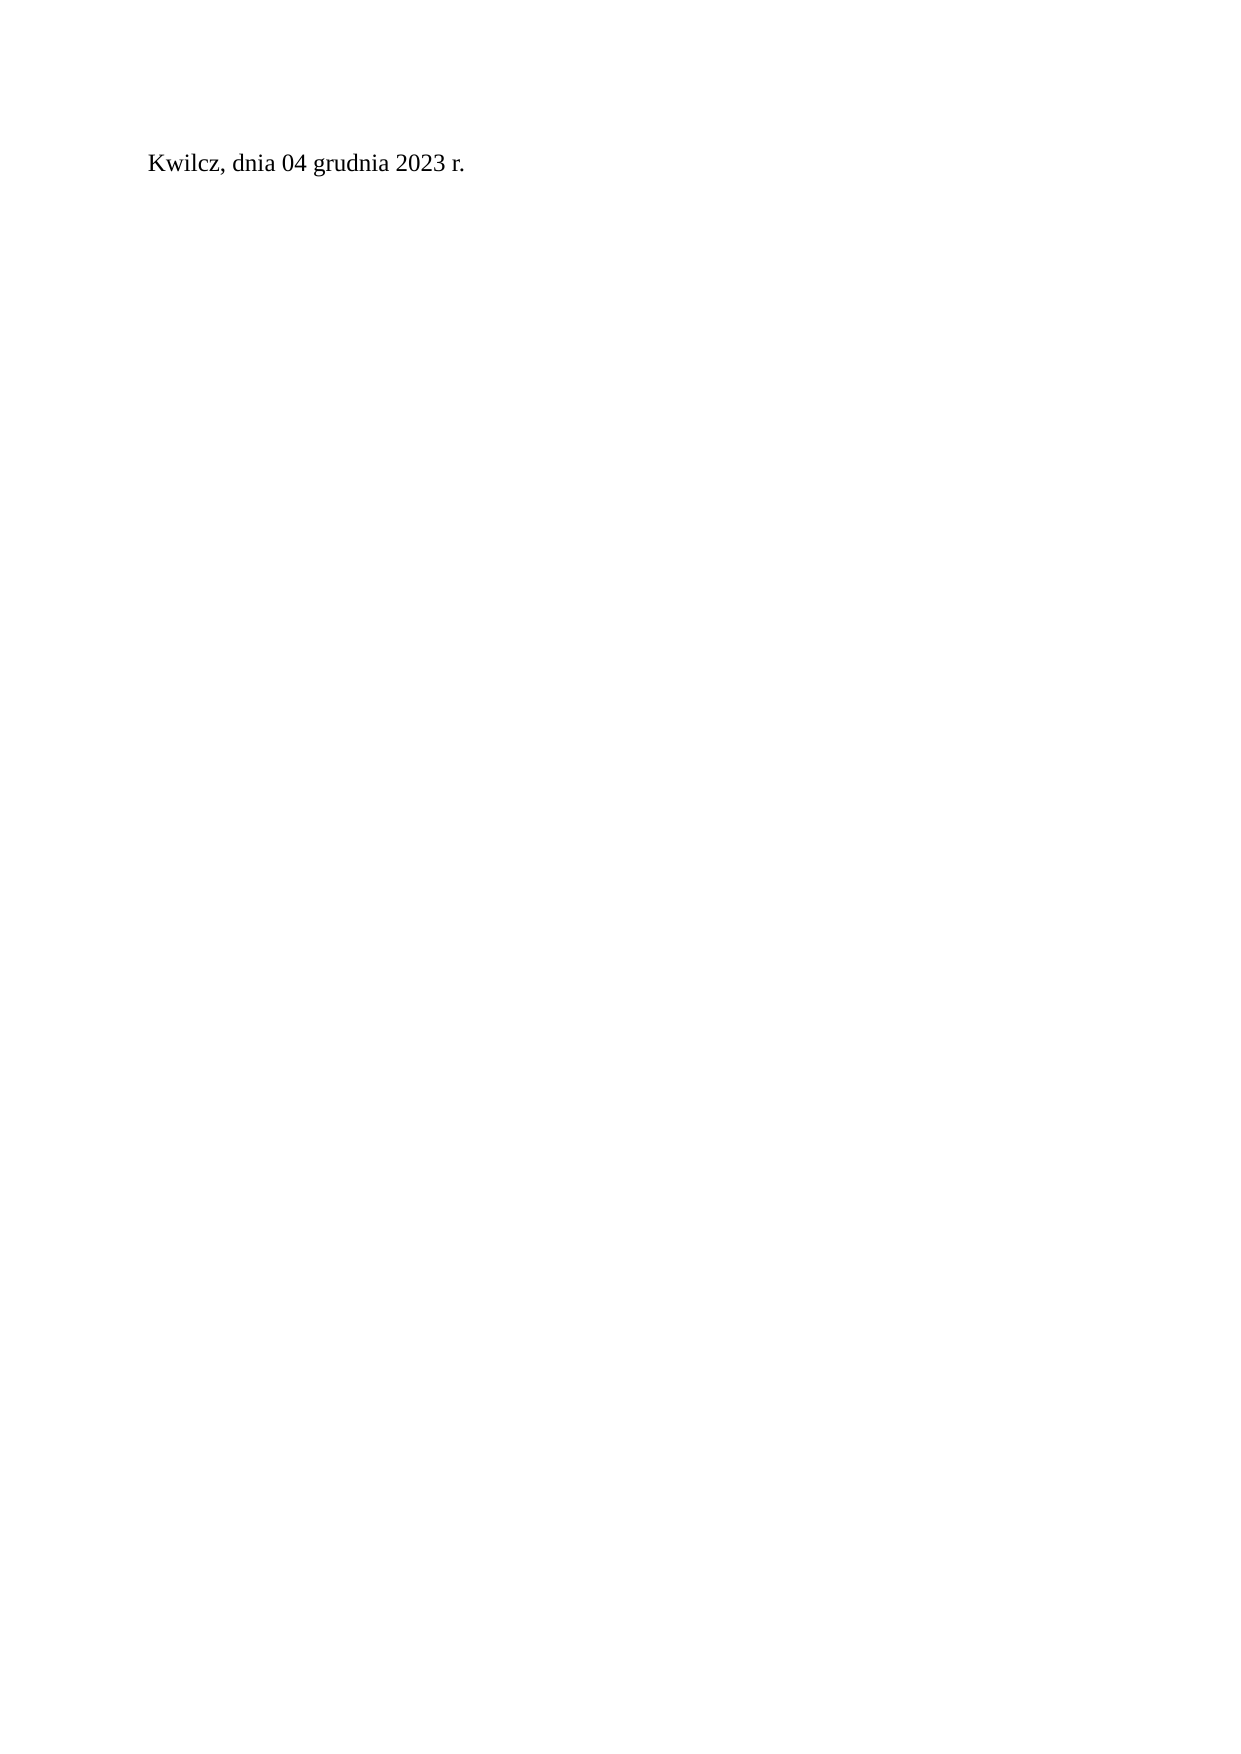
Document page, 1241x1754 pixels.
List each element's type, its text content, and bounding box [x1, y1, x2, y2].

text Kwilcz, dnia 04 grudnia 2023 r. [148, 148, 1093, 176]
